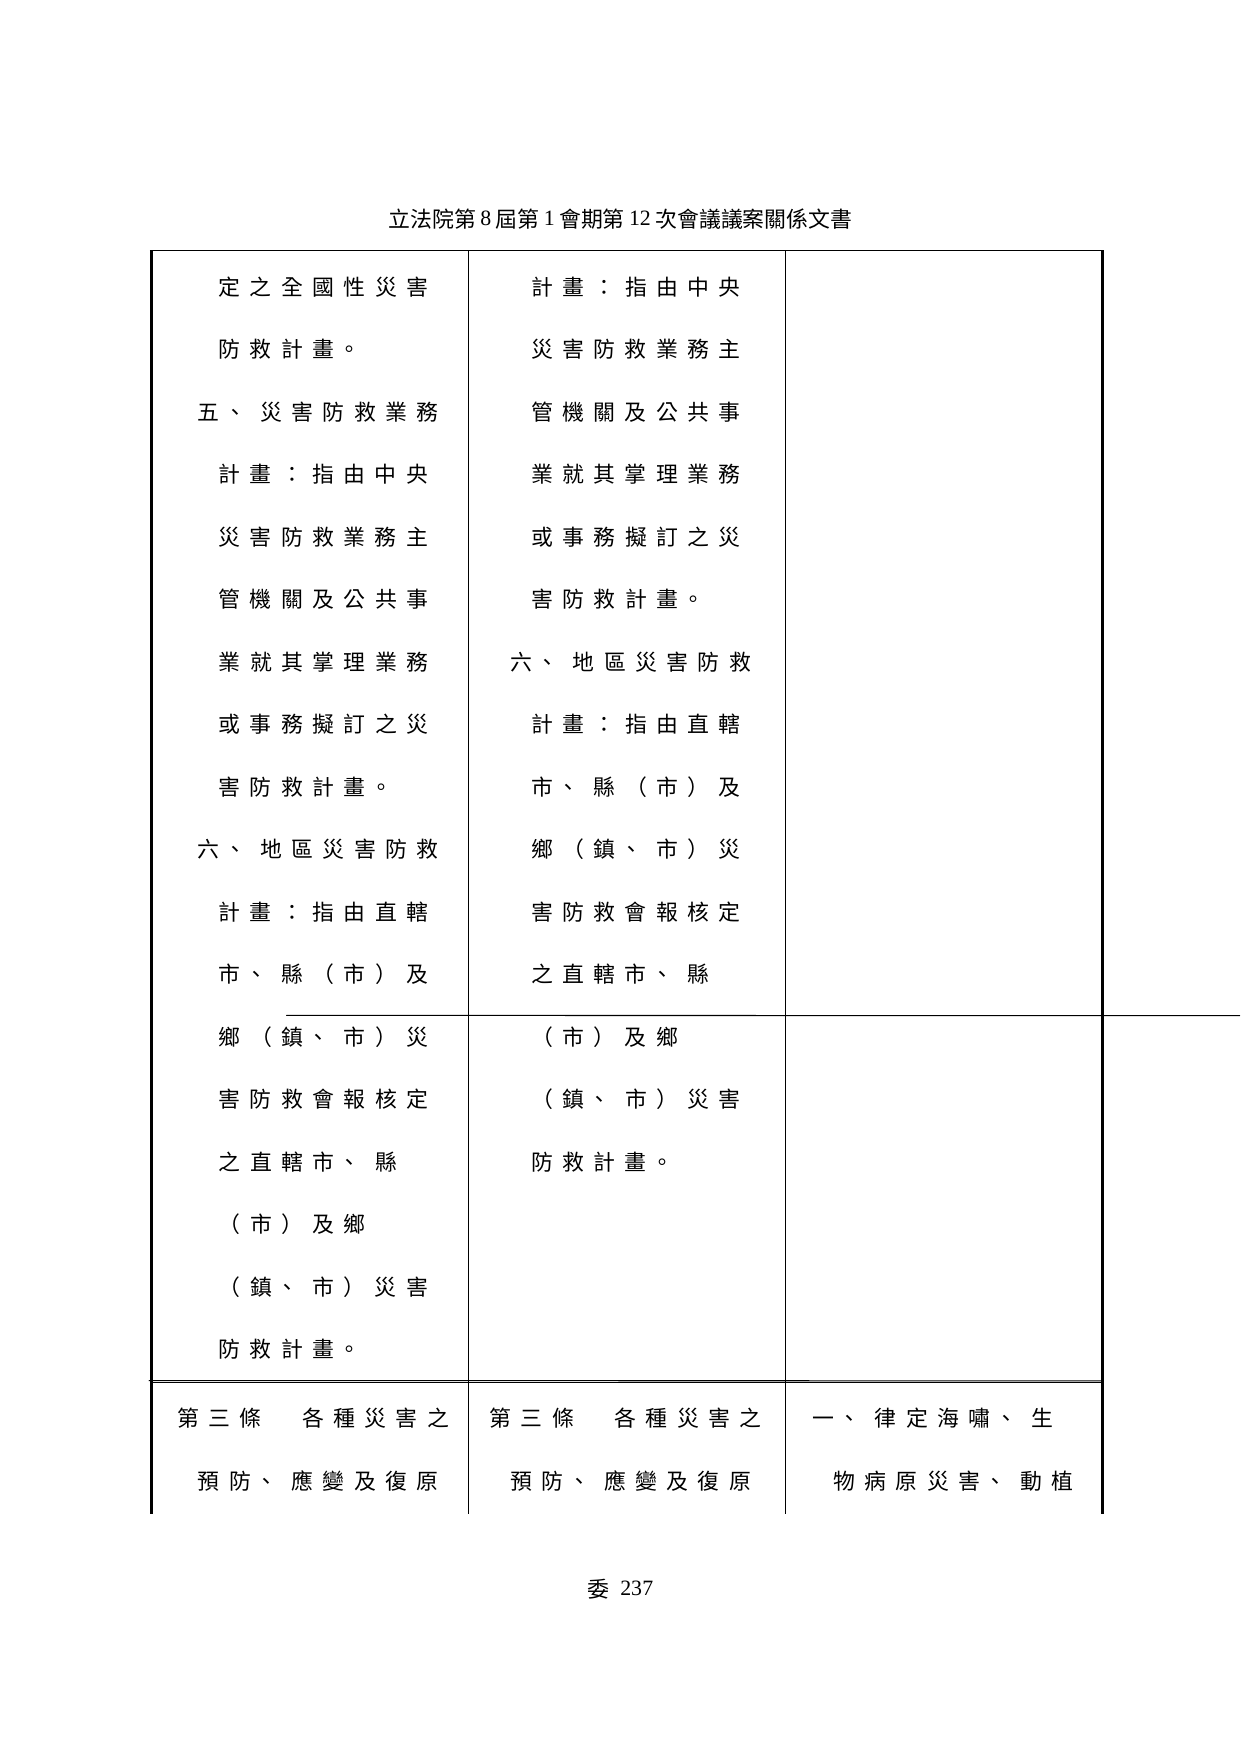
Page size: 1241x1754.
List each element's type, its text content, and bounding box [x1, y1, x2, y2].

table_cell 定之全國性災害防救計畫。 五、災害防救業務計畫：指由中央災害防救業務主管機關及公共事業就其掌理業務或事務擬訂之災害防救計畫。 六、地區災害防救計畫：指由直轄市、縣（市）及鄉（鎮、市）災害防救會報核定之直轄市、縣（市）及鄉（鎮、市）災害防救計畫。 [153, 251, 468, 1380]
table_cell [786, 1017, 1101, 1380]
table_cell 第三條 各種災害之預防、應變及復原 [469, 1383, 785, 1514]
table_cell 第三條 各種災害之預防、應變及復原 [153, 1383, 468, 1514]
table_cell （市）及鄉（鎮、市）災害防救計畫。 [469, 1016, 785, 1380]
table_cell 一、律定海嘯、生物病原災害、動植 [786, 1383, 1101, 1514]
table_cell 計畫：指由中央災害防救業務主管機關及公共事業就其掌理業務或事務擬訂之災害防救計畫。 六、地區災害防救計畫：指由直轄市、縣（市）及鄉（鎮、市）災害防救會報核定之直轄市、縣 [469, 251, 785, 1015]
table_cell [786, 251, 1101, 1015]
